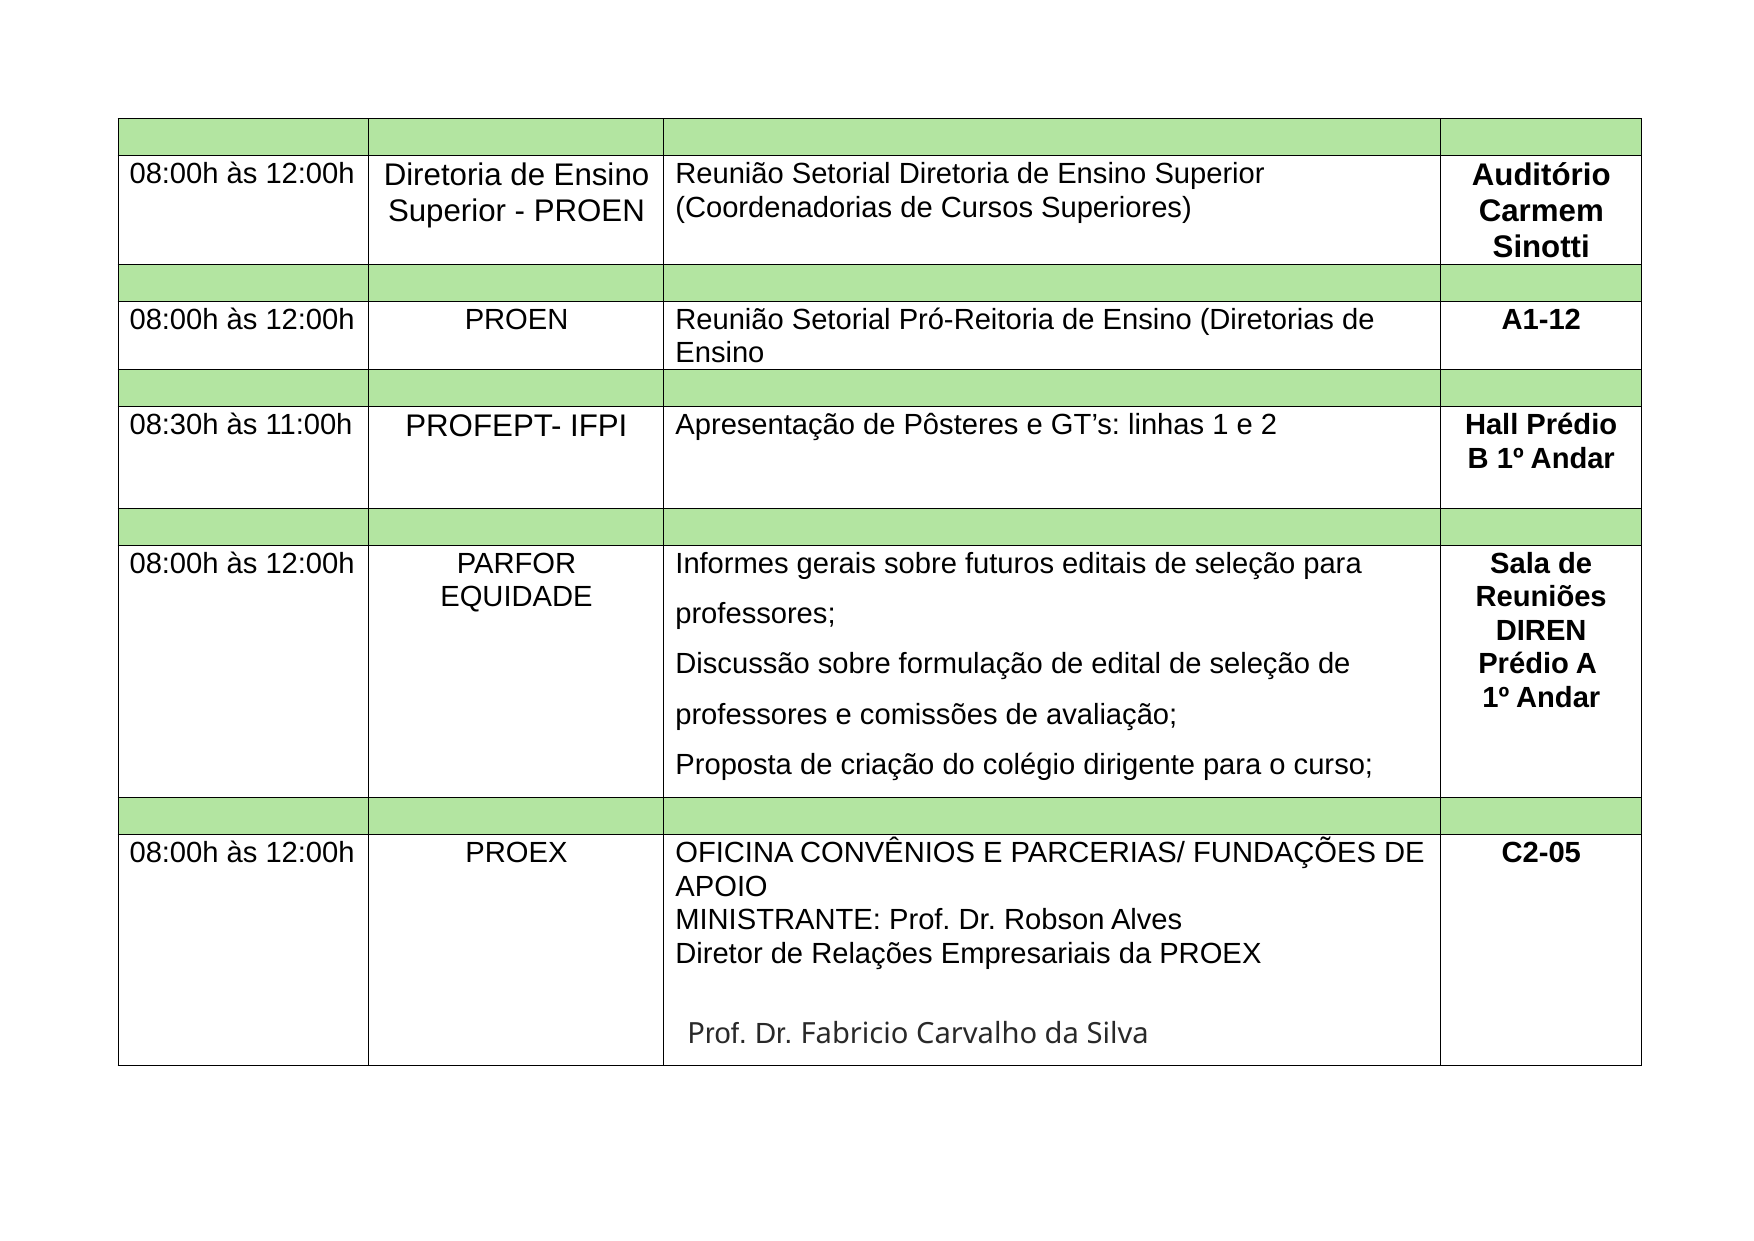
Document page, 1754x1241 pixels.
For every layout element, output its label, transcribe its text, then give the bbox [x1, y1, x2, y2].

table_cell [119, 119, 368, 155]
table_cell Reunião Setorial Pró-Reitoria de Ensino (Diretorias de Ensino [664, 302, 1440, 369]
table_cell [369, 265, 663, 301]
table_cell PROFEPT- IFPI [369, 407, 663, 508]
table_cell 08:00h às 12:00h [119, 835, 368, 1065]
table_cell [1441, 798, 1641, 834]
table_cell PARFOR EQUIDADE [369, 546, 663, 797]
table_cell [664, 798, 1440, 834]
table_cell [664, 119, 1440, 155]
table_cell 08:00h às 12:00h [119, 302, 368, 369]
table_cell [369, 119, 663, 155]
table_cell [119, 265, 368, 301]
table_cell [369, 798, 663, 834]
table_cell [119, 370, 368, 406]
table_cell Apresentação de Pôsteres e GT’s: linhas 1 e 2 [664, 407, 1440, 508]
table_cell A1-12 [1441, 302, 1641, 369]
table_cell Reunião Setorial Diretoria de Ensino Superior (Coordenadorias de Cursos Superiores) [664, 156, 1440, 264]
table_cell 08:30h às 11:00h [119, 407, 368, 508]
table_cell [664, 265, 1440, 301]
table_cell [1441, 119, 1641, 155]
table_cell [369, 509, 663, 545]
table_cell 08:00h às 12:00h [119, 156, 368, 264]
table_cell Informes gerais sobre futuros editais de seleção para professores; Discussão sobre formulação de edital de seleção de professores e comissões de avaliação; Proposta de criação do colégio dirigente para o curso; [664, 546, 1440, 797]
table_cell PROEX [369, 835, 663, 1065]
table_cell [1441, 509, 1641, 545]
table_cell Sala de Reuniões DIREN Prédio A 1º Andar [1441, 546, 1641, 797]
table_cell Diretoria de Ensino Superior - PROEN [369, 156, 663, 264]
table_cell 08:00h às 12:00h [119, 546, 368, 797]
table_cell [119, 798, 368, 834]
table_cell OFICINA CONVÊNIOS E PARCERIAS/ FUNDAÇÕES DE APOIO MINISTRANTE: Prof. Dr. Robson Alves Diretor de Relações Empresariais da PROEX Prof. Dr. Fabricio Carvalho da Silva [664, 835, 1440, 1065]
table_cell C2-05 [1441, 835, 1641, 1065]
table_cell [1441, 370, 1641, 406]
table_cell Auditório Carmem Sinotti [1441, 156, 1641, 264]
table_cell [664, 509, 1440, 545]
table_cell [369, 370, 663, 406]
table_cell Hall Prédio B 1º Andar [1441, 407, 1641, 508]
table_cell [119, 509, 368, 545]
table_cell [1441, 265, 1641, 301]
table_cell [664, 370, 1440, 406]
table_cell PROEN [369, 302, 663, 369]
